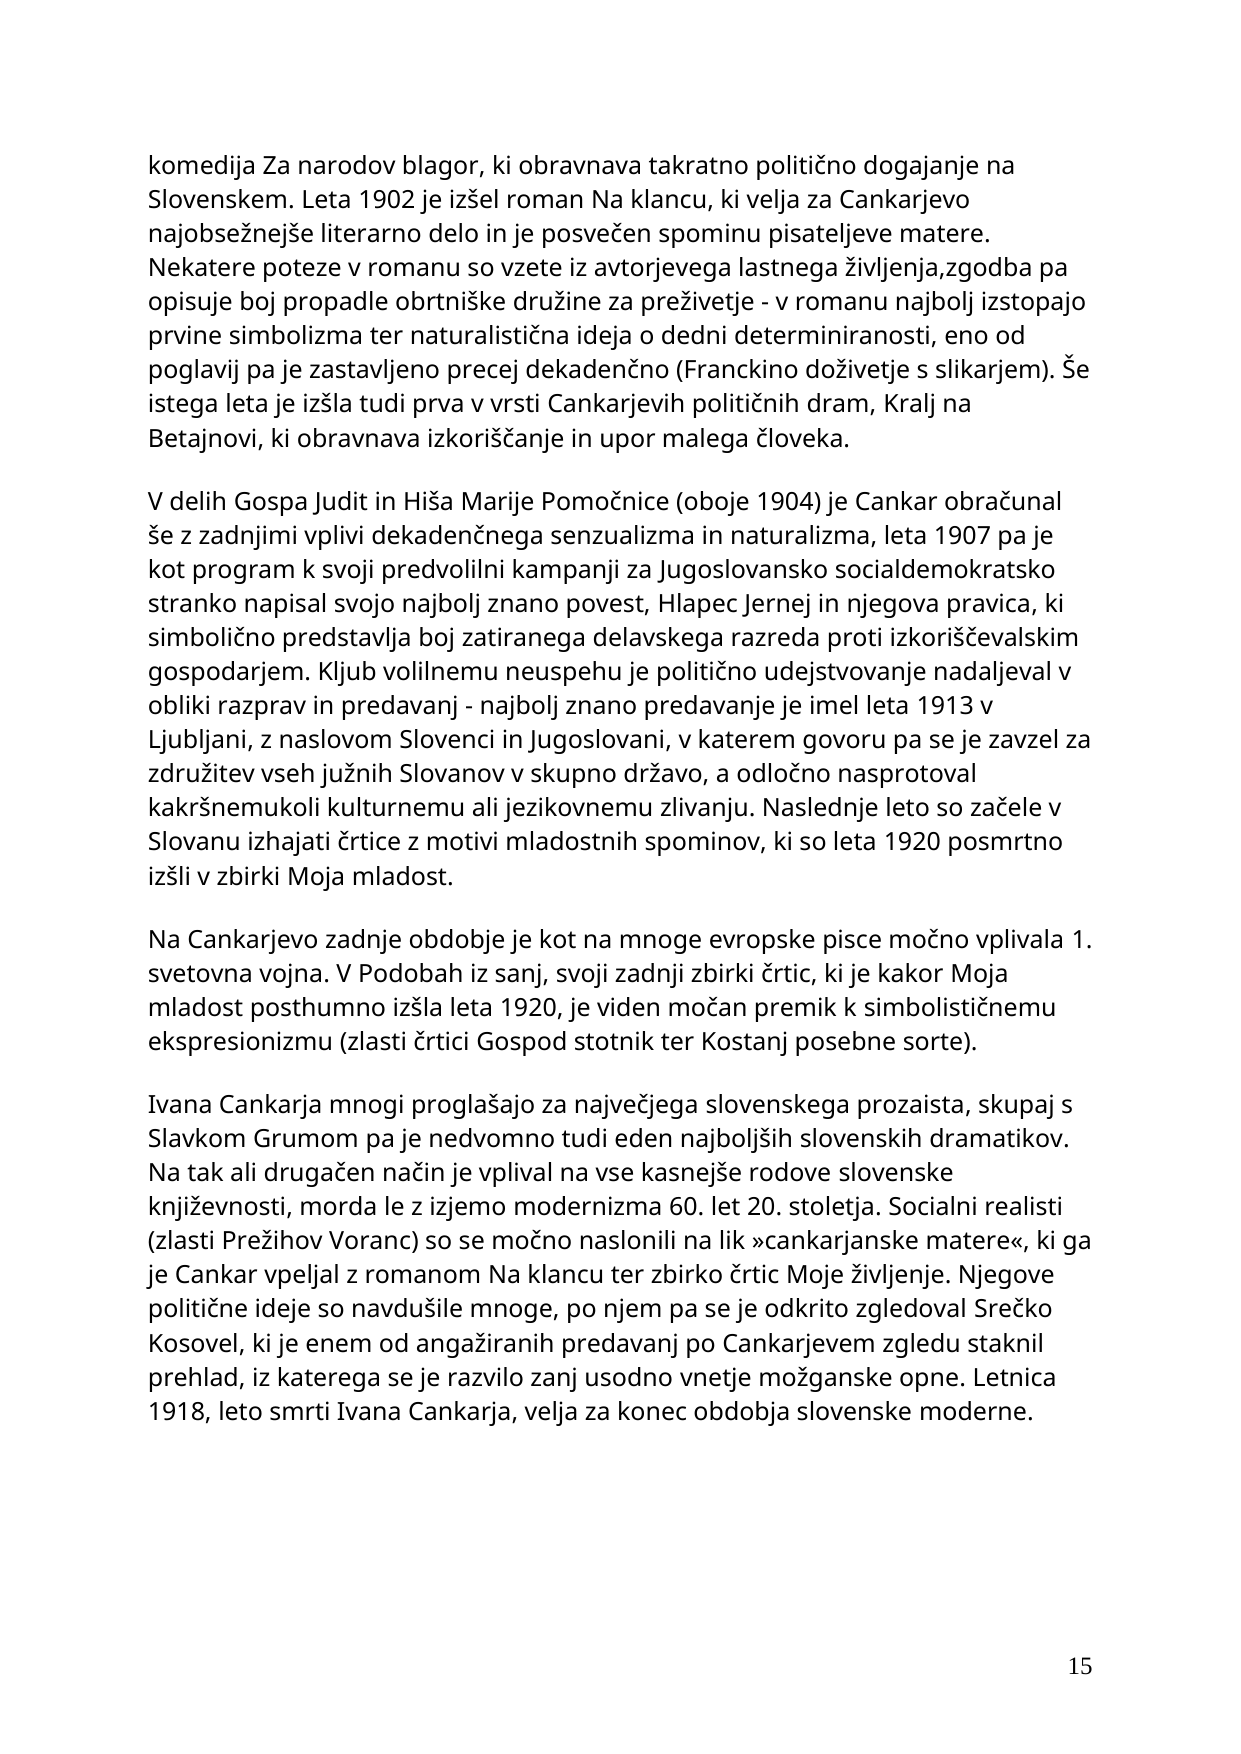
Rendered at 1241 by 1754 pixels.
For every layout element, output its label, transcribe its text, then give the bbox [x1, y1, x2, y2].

text V delih Gospa Judit in Hiša Marije Pomočnice (oboje 1904) je Cankar obračunal še z zadnjimi vplivi dekadenčnega senzualizma in naturalizma, leta 1907 pa je kot program k svoji predvolilni kampanji za Jugoslovansko socialdemokratsko stranko napisal svojo najbolj znano povest, Hlapec Jernej in njegova pravica, ki simbolično predstavlja boj zatiranega delavskega razreda proti izkoriščevalskim gospodarjem. Kljub volilnemu neuspehu je politično udejstvovanje nadaljeval v obliki razprav in predavanj - najbolj znano predavanje je imel leta 1913 v Ljubljani, z naslovom Slovenci in Jugoslovani, v katerem govoru pa se je zavzel za združitev vseh južnih Slovanov v skupno državo, a odločno nasprotoval kakršnemukoli kulturnemu ali jezikovnemu zlivanju. Naslednje leto so začele v Slovanu izhajati črtice z motivi mladostnih spominov, ki so leta 1920 posmrtno izšli v zbirki Moja mladost. [148, 483, 1092, 892]
text Na Cankarjevo zadnje obdobje je kot na mnoge evropske pisce močno vplivala 1. svetovna vojna. V Podobah iz sanj, svoji zadnji zbirki črtic, ki je kakor Moja mladost posthumno izšla leta 1920, je viden močan premik k simbolističnemu ekspresionizmu (zlasti črtici Gospod stotnik ter Kostanj posebne sorte). [148, 921, 1092, 1058]
text Ivana Cankarja mnogi proglašajo za največjega slovenskega prozaista, skupaj s Slavkom Grumom pa je nedvomno tudi eden najboljših slovenskih dramatikov. Na tak ali drugačen način je vplival na vse kasnejše rodove slovenske književnosti, morda le z izjemo modernizma 60. let 20. stoletja. Socialni realisti (zlasti Prežihov Voranc) so se močno naslonili na lik »cankarjanske matere«, ki ga je Cankar vpeljal z romanom Na klancu ter zbirko črtic Moje življenje. Njegove politične ideje so navdušile mnoge, po njem pa se je odkrito zgledoval Srečko Kosovel, ki je enem od angažiranih predavanj po Cankarjevem zgledu staknil prehlad, iz katerega se je razvilo zanj usodno vnetje možganske opne. Letnica 1918, leto smrti Ivana Cankarja, velja za konec obdobja slovenske moderne. [148, 1087, 1092, 1427]
text komedija Za narodov blagor, ki obravnava takratno politično dogajanje na Slovenskem. Leta 1902 je izšel roman Na klancu, ki velja za Cankarjevo najobsežnejše literarno delo in je posvečen spominu pisateljeve matere. Nekatere poteze v romanu so vzete iz avtorjevega lastnega življenja,zgodba pa opisuje boj propadle obrtniške družine za preživetje - v romanu najbolj izstopajo prvine simbolizma ter naturalistična ideja o dedni determiniranosti, eno od poglavij pa je zastavljeno precej dekadenčno (Franckino doživetje s slikarjem). Še istega leta je izšla tudi prva v vrsti Cankarjevih političnih dram, Kralj na Betajnovi, ki obravnava izkoriščanje in upor malega človeka. [148, 148, 1092, 454]
